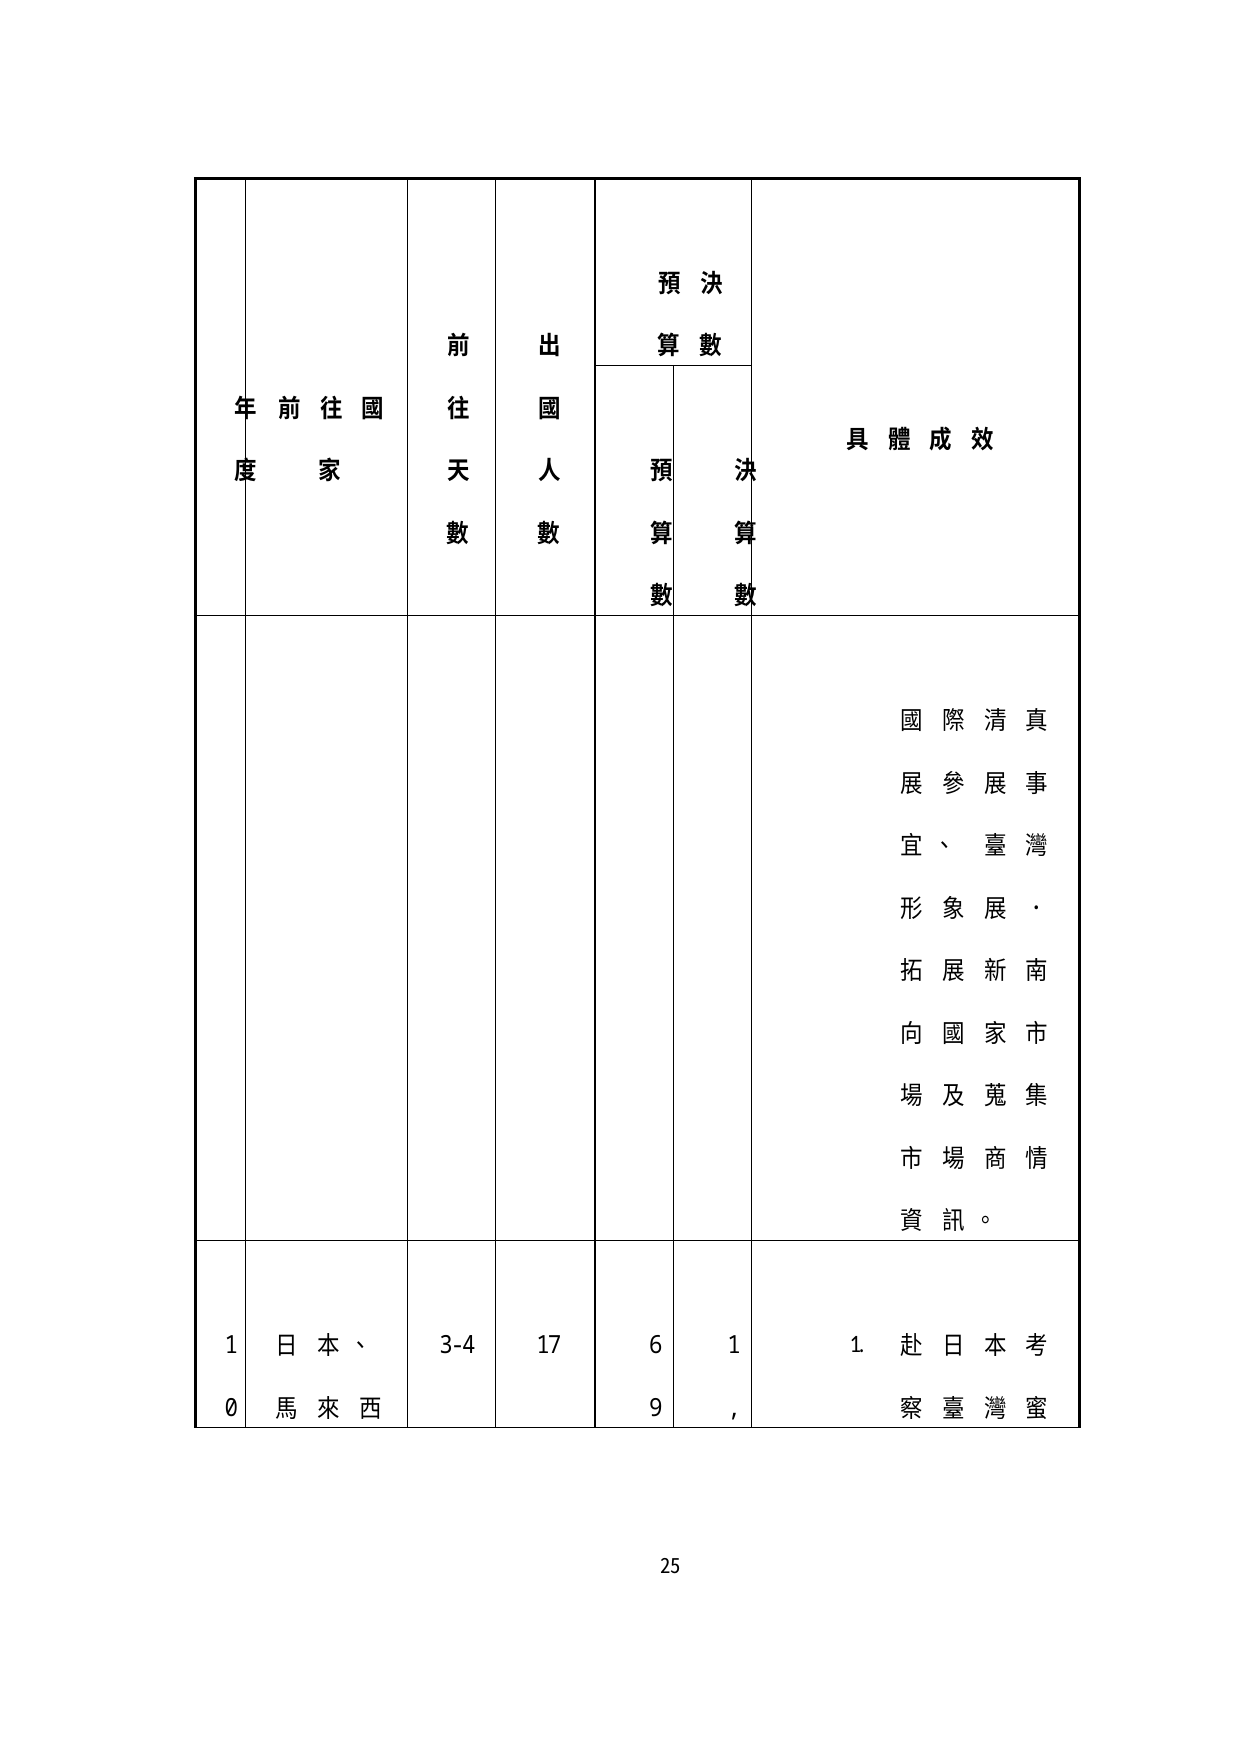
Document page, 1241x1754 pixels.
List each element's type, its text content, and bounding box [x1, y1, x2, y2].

table_cell [408, 616, 495, 1240]
table_cell 1, [674, 1241, 751, 1427]
table_cell [674, 616, 751, 1240]
table_cell 17 [496, 1241, 594, 1427]
table_header 年度 [197, 180, 245, 615]
table_cell [246, 616, 407, 1240]
table_header 前往國家 [246, 180, 407, 615]
table_header 前往天數 [408, 180, 495, 615]
table_cell 69 [596, 1241, 673, 1427]
table_cell 出席日臺冷凍農產貿易懇談會、與日本買主交流，掌握我國農產品出口現況及未來商機，維持我國冷凍毛豆出口在日本市占率第一名。 赴菲律賓考察香蕉、鳳梨國際集貨包裝場及供應鏈，提供我國出口供應鏈改善輔導政策建議。 辦理106年期鳳梨釋迦外銷馬來西亞保鮮技術開發及市場試銷計畫，拓展馬國市場，分散市場風險，改善釋迦主要出口中國大陸情況。 東京國際食品展行銷活動及通路參訪。 督辦日本市場通路實測工作營等，維持我國日本市場出口實績。 配合新南向政策推動，督辦國際清真展參展事宜、臺灣形象展．拓展新南向國家市場及蒐集市場商情資訊。 [752, 616, 1078, 1240]
table_cell [496, 616, 594, 1240]
table_cell [596, 616, 673, 1240]
table_cell 3-4 [408, 1241, 495, 1427]
table_cell 預算數 [596, 366, 673, 615]
table_header 預決算數 [596, 180, 751, 365]
table_cell 10 [197, 1241, 245, 1427]
table_header 出國人數 [496, 180, 594, 615]
table_cell 決算數 [674, 366, 751, 615]
table_cell [197, 616, 245, 1240]
table_cell 日本、馬來西 [246, 1241, 407, 1427]
table_header 具體成效 [752, 180, 1078, 615]
table_cell 赴日本考察臺灣蜜棗輸日品質，供研究人員後續改善建議，提昇我輸日蜜棗品質，促進我出口蜜棗實績。 參觀2018日本國際物流總合展暨多維農產物流產業參訪，以供我建置農產品大型冷鏈物流中心參考。 參加Aeon臺灣物產展售會、臺灣農產品品牌買主洽商暨展銷會、沖繩大交易會、花蓮物產展、TGA暨臺灣蔬果節通路參訪，建立日本高端通路買主管道，蒐集海外買主意見，做為推動臺灣外銷措施執行參考。 督辦察國際清真展參展事宜及通路參訪、臺灣形象展參展、馬來西亞穆斯林買主對接訪問團，開拓新南向貿易。 駐日代表處與日本富山縣日臺親善協會洽簽臺蕉輸往富山縣備忘錄，推動香蕉貿易。 [752, 1241, 1078, 1427]
